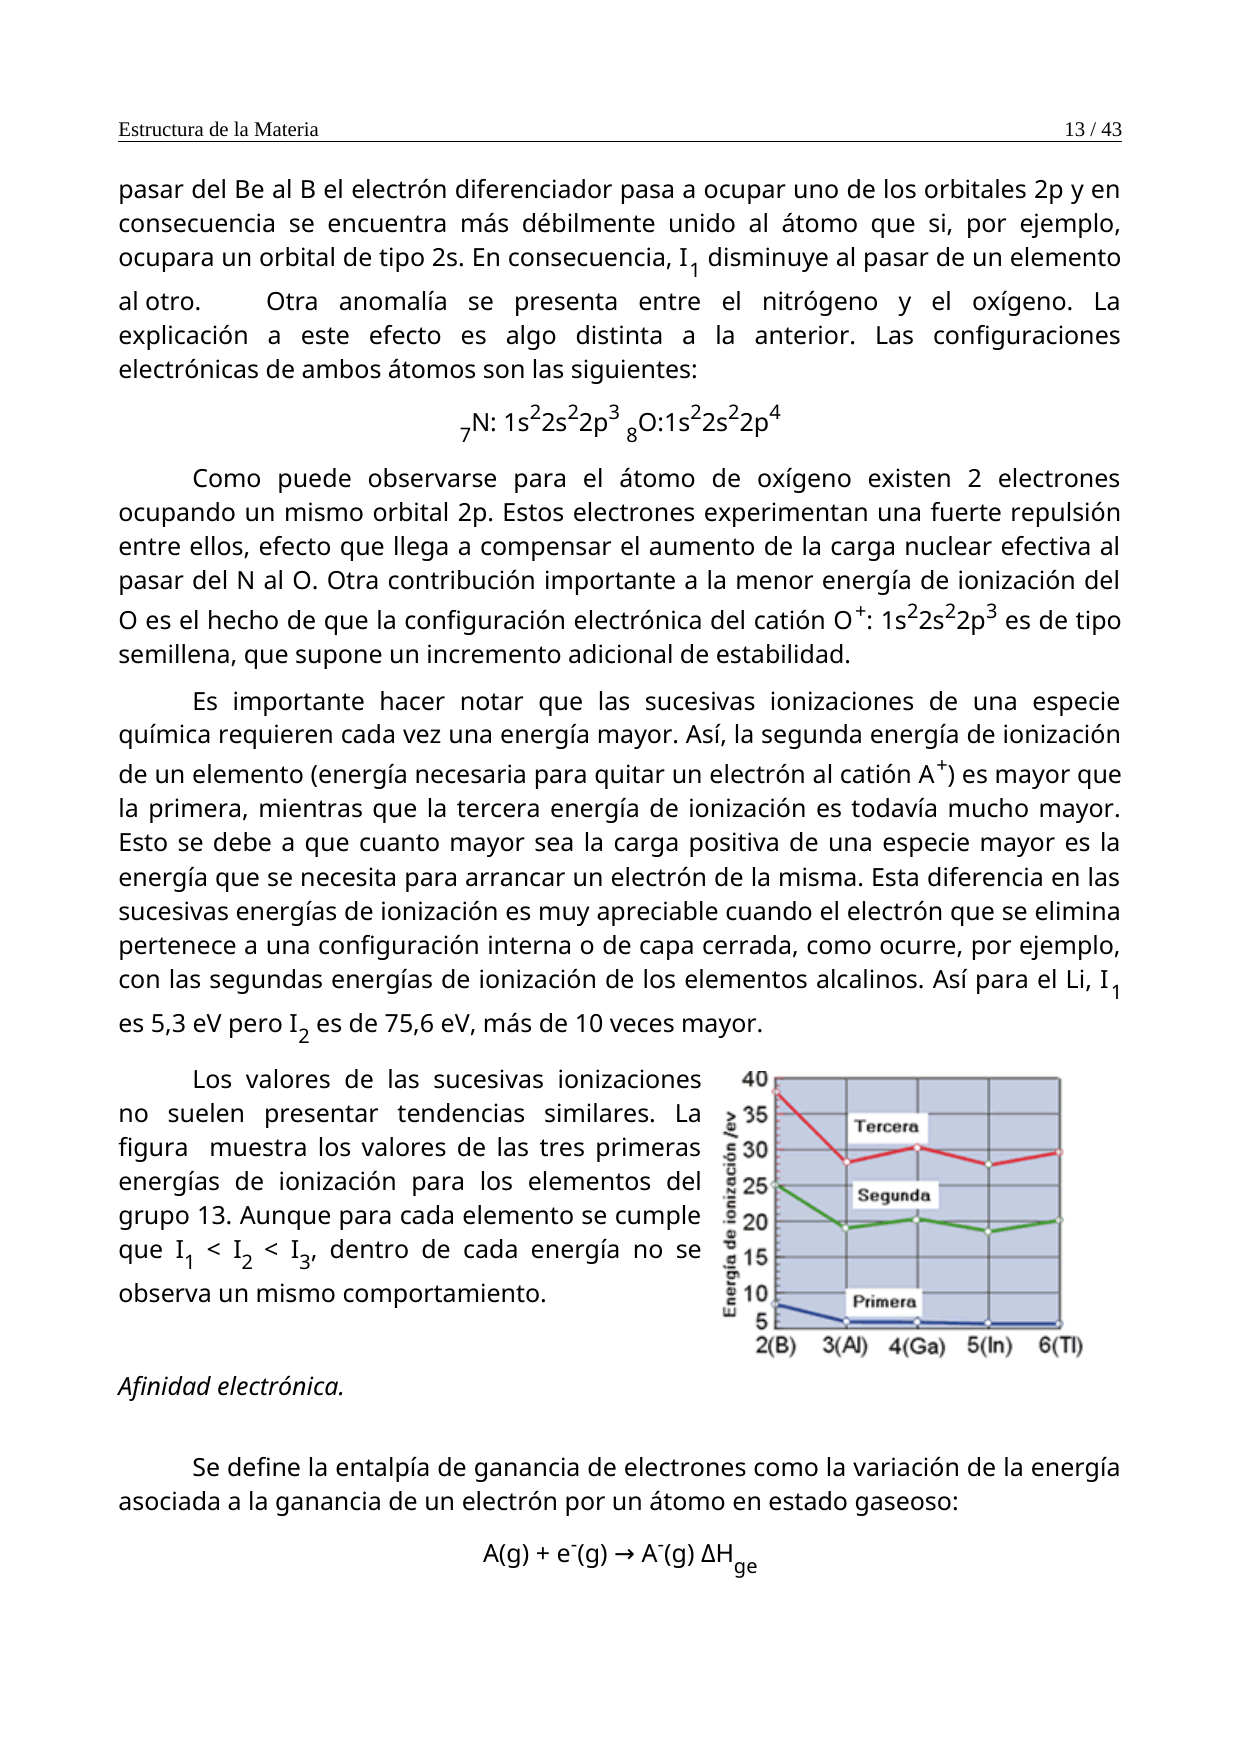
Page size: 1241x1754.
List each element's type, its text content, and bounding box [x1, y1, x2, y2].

text 7N: 1s22s22p3 8O:1s22s22p4 [118, 398, 1122, 448]
text pasar del Be al B el electrón diferenciador pasa a ocupar uno de los orbitales 2p y en consecuencia se encuentra más débilmente unido al átomo que si, por ejemplo, ocupara un orbital de tipo 2s. En consecuencia, I1 disminuye al pasar de un elemento al otro. Otra anomalía se presenta entre el nitrógeno y el oxígeno. La explicación a este efecto es algo distinta a la anterior. Las configuraciones electrónicas de ambos átomos son las siguientes: [118, 172, 1122, 386]
picture [720, 1071, 1111, 1378]
text Se define la entalpía de ganancia de electrones como la variación de la energía asociada a la ganancia de un electrón por un átomo en estado gaseoso: [118, 1449, 1122, 1518]
text Como puede observarse para el átomo de oxígeno existen 2 electrones ocupando un mismo orbital 2p. Estos electrones experimentan una fuerte repulsión entre ellos, efecto que llega a compensar el aumento de la carga nuclear efectiva al pasar del N al O. Otra contribución importante a la menor energía de ionización del O es el hecho de que la configuración electrónica del catión O+: 1s22s22p3 es de tipo semillena, que supone un incremento adicional de estabilidad. [118, 461, 1122, 671]
text Es importante hacer notar que las sucesivas ionizaciones de una especie química requieren cada vez una energía mayor. Así, la segunda energía de ionización de un elemento (energía necesaria para quitar un electrón al catión A+) es mayor que la primera, mientras que la tercera energía de ionización es todavía mucho mayor. Esto se debe a que cuanto mayor sea la carga positiva de una especie mayor es la energía que se necesita para arrancar un electrón de la misma. Esta diferencia en las sucesivas energías de ionización es muy apreciable cuando el electrón que se elimina pertenece a una configuración interna o de capa cerrada, como ocurre, por ejemplo, con las segundas energías de ionización de los elementos alcalinos. Así para el Li, I1 es 5,3 eV pero I2 es de 75,6 eV, más de 10 veces mayor. [118, 683, 1122, 1049]
text Los valores de las sucesivas ionizaciones no suelen presentar tendencias similares. La figura muestra los valores de las tres primeras energías de ionización para los elementos del grupo 13. Aunque para cada elemento se cumple que I1 < I2 < I3, dentro de cada energía no se observa un mismo comportamiento. [118, 1062, 1122, 1310]
text Afinidad electrónica. [118, 1369, 1122, 1403]
text A(g) + e-(g) → A-(g) ΔHge [118, 1530, 1122, 1580]
